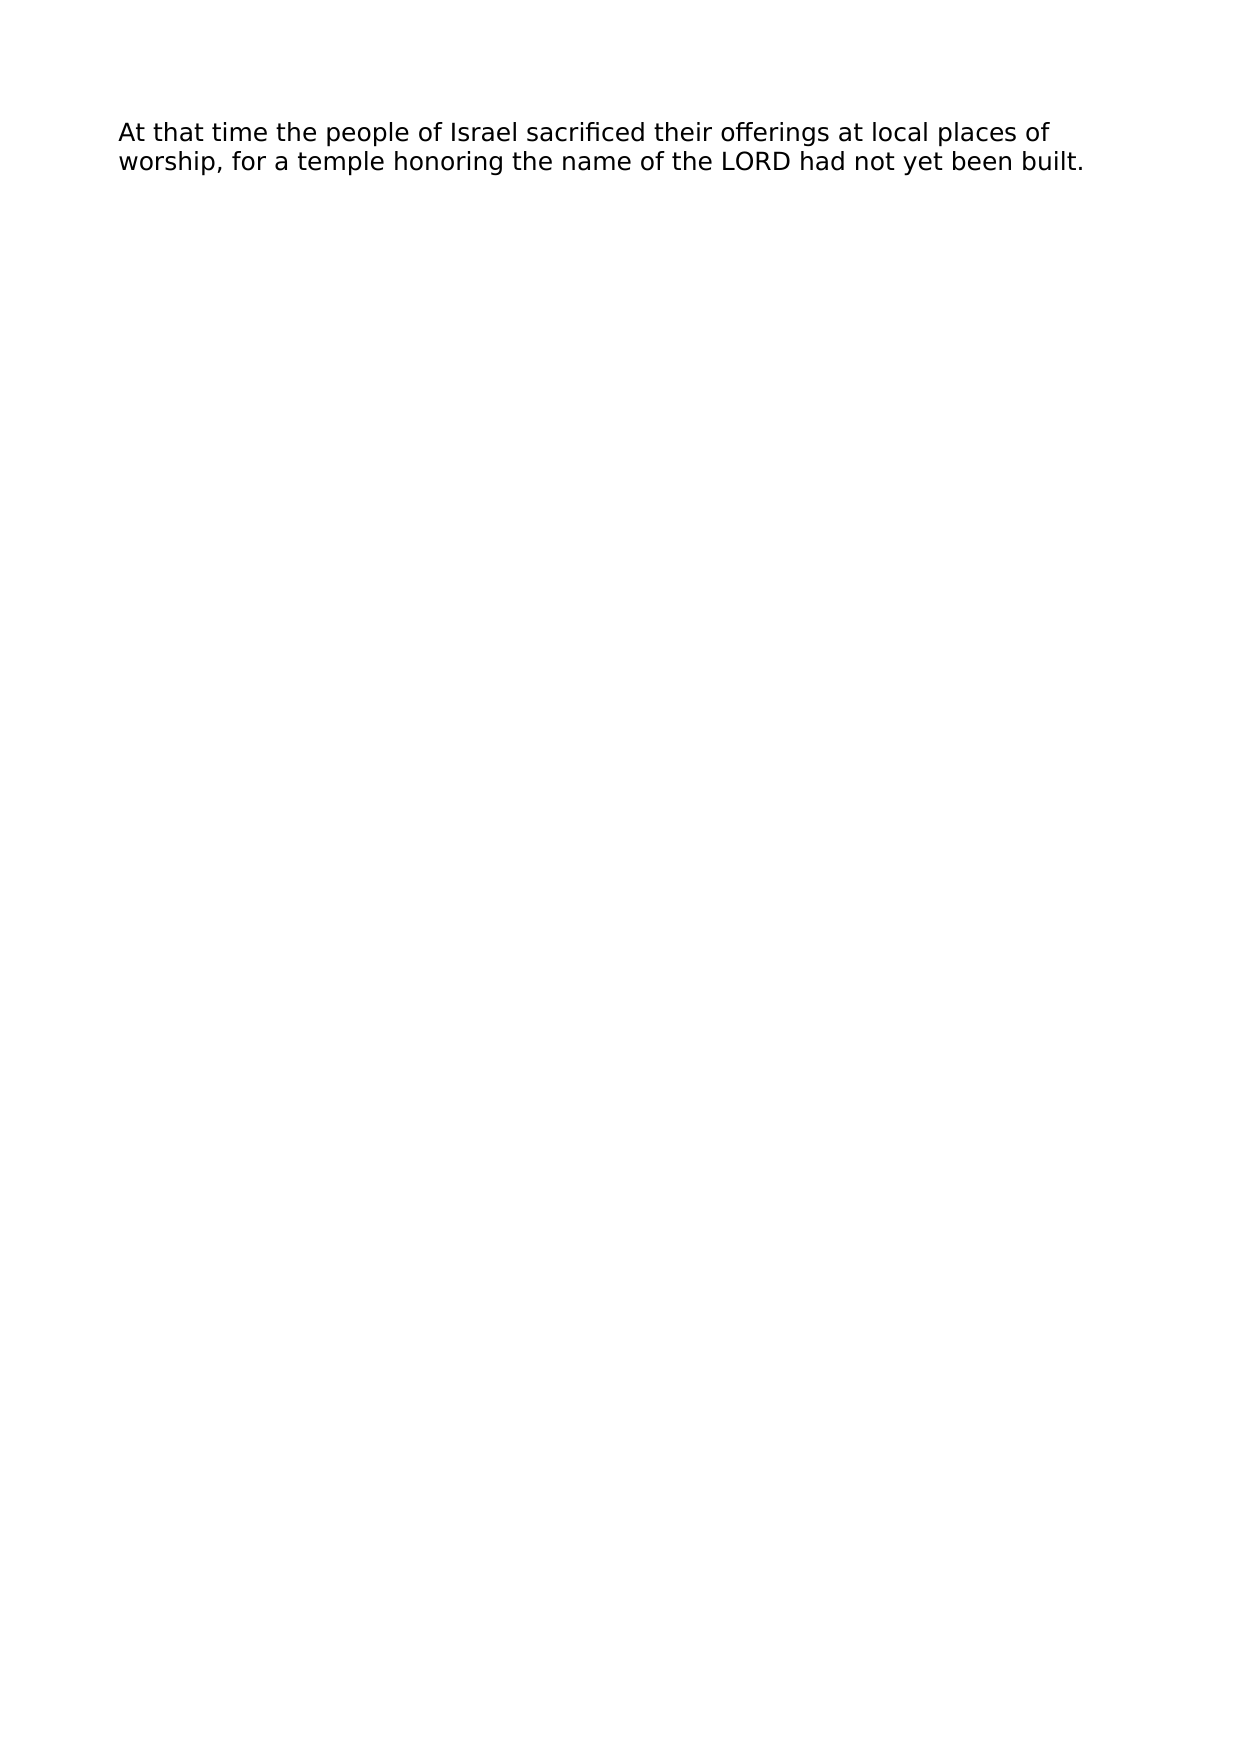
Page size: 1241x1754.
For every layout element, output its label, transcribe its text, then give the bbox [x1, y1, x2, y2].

text At that time the people of Israel sacrificed their offerings at local places of worship, for a temple honoring the name of the LORD had not yet been built. [118, 118, 1122, 176]
